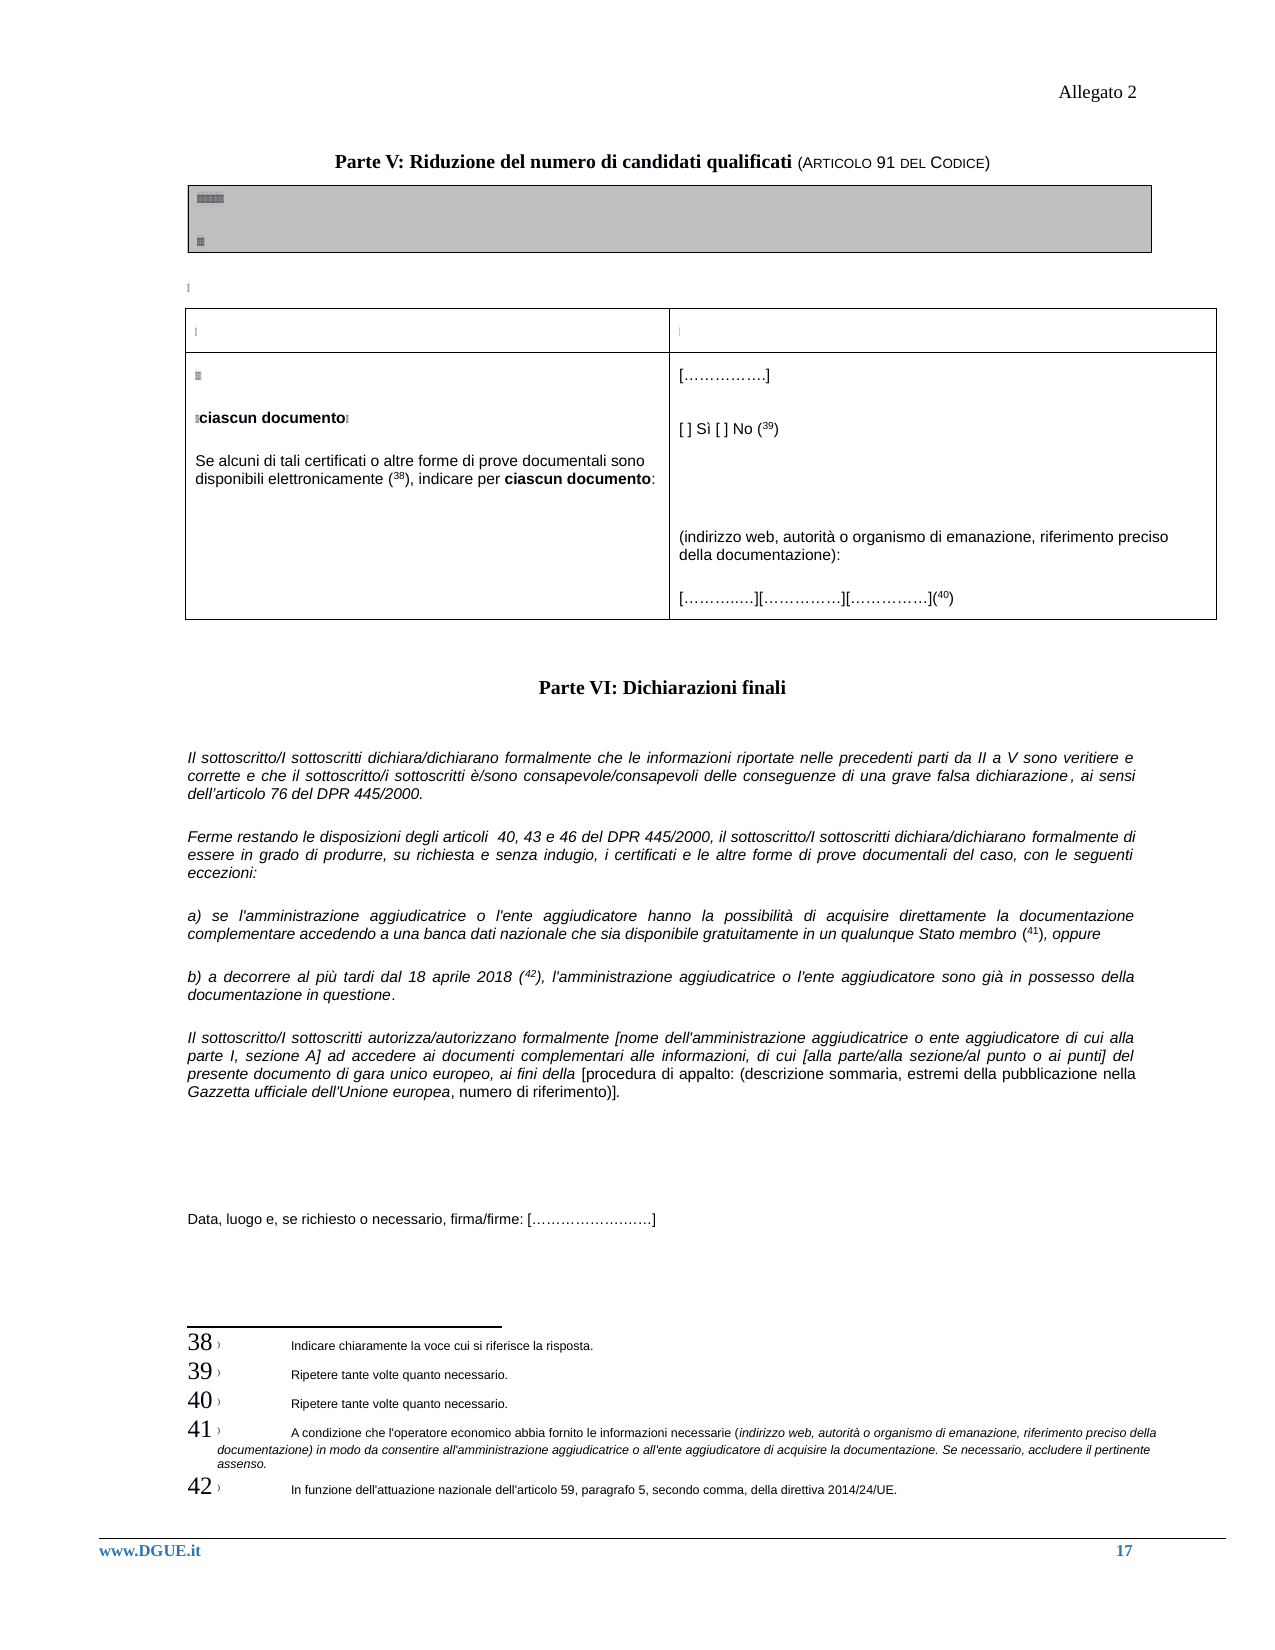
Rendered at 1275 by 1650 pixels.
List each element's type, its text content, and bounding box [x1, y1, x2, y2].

text Il sottoscritto/I sottoscritti autorizza/autorizzano formalmente [nome dell'amministrazione aggiudicatrice o ente aggiudicatore di cui alla parte I, sezione A] ad accedere ai documenti complementari alle informazioni, di cui [alla parte/alla sezione/al punto o ai punti] del presente documento di gara unico europeo, ai fini della [procedura di appalto: (descrizione sommaria, estremi della pubblicazione nella Gazzetta ufficiale dell'Unione europea, numero di riferimento)]. [187, 1029, 1137, 1101]
table_cell Di soddisfare i criteri e le regole obiettivi e non discriminatori da applicare per limitare il numero di candidati, come di seguito indicato : Se sono richiesti determinati certificati o altre forme di prove documentali, indicare per ciascun documento se l'operatore economico dispone dei documenti richiesti: Se alcuni di tali certificati o altre forme di prove documentali sono disponibili elettronicamente (), indicare per ciascun documento: [186, 353, 669, 619]
table_header Risposta: [670, 309, 1216, 352]
text Il sottoscritto/I sottoscritti dichiara/dichiarano formalmente che le informazioni riportate nelle precedenti parti da II a V sono veritiere e corrette e che il sottoscritto/i sottoscritti è/sono consapevole/consapevoli delle conseguenze di una grave falsa dichiarazione, ai sensi dell’articolo 76 del DPR 445/2000. [187, 748, 1137, 803]
text Solo per le procedure ristrette, le procedure competitive con negoziazione, le procedure di dialogo competitivo e i partenariati per l'innovazione: [189, 228, 1151, 252]
text L'operatore economico deve fornire informazioni solo se l'amministrazione aggiudicatrice o l'ente aggiudicatore ha specificato i criteri e le regole obiettivi e non discriminatori da applicare per limitare il numero di candidati che saranno invitati a presentare un'offerta o a partecipare al dialogo. Tali informazioni, che possono essere accompagnate da condizioni relative ai (tipi di) certificati o alle forme di prove documentali da produrre eventualmente, sono riportate nell'avviso o bando pertinente o nei documenti di gara ivi citati. [189, 186, 1151, 206]
text a) se l'amministrazione aggiudicatrice o l'ente aggiudicatore hanno la possibilità di acquisire direttamente la documentazione complementare accedendo a una banca dati nazionale che sia disponibile gratuitamente in un qualunque Stato membro (), oppure [187, 907, 1137, 943]
text ) A condizione che l'operatore economico abbia fornito le informazioni necessarie (indirizzo web, autorità o organismo di emanazione, riferimento preciso della documentazione) in modo da consentire all'amministrazione aggiudicatrice o all'ente aggiudicatore di acquisire la documentazione. Se necessario, accludere il pertinente assenso. [187, 1414, 1197, 1471]
table_cell […………….] [ ] Sì [ ] No () (indirizzo web, autorità o organismo di emanazione, riferimento preciso della documentazione): [………..…][……………][……………]() [670, 353, 1216, 619]
text Parte V: Riduzione del numero di candidati qualificati (Articolo 91 del Codice) [187, 150, 1137, 173]
text ) In funzione dell'attuazione nazionale dell'articolo 59, paragrafo 5, secondo comma, della direttiva 2014/24/UE. [187, 1471, 1197, 1500]
text L'operatore economico dichiara: [187, 278, 1137, 296]
text b) a decorrere al più tardi dal 18 aprile 2018 (), l'amministrazione aggiudicatrice o l'ente aggiudicatore sono già in possesso della documentazione in questione. [187, 968, 1137, 1004]
title Parte VI: Dichiarazioni finali [187, 676, 1137, 698]
text Data, luogo e, se richiesto o necessario, firma/firme: [……………….……] [187, 1211, 1137, 1227]
text Ferme restando le disposizioni degli articoli 40, 43 e 46 del DPR 445/2000, il sottoscritto/I sottoscritti dichiara/dichiarano formalmente di essere in grado di produrre, su richiesta e senza indugio, i certificati e le altre forme di prove documentali del caso, con le seguenti eccezioni: [187, 828, 1137, 882]
table_header Riduzione del numero [186, 309, 669, 352]
